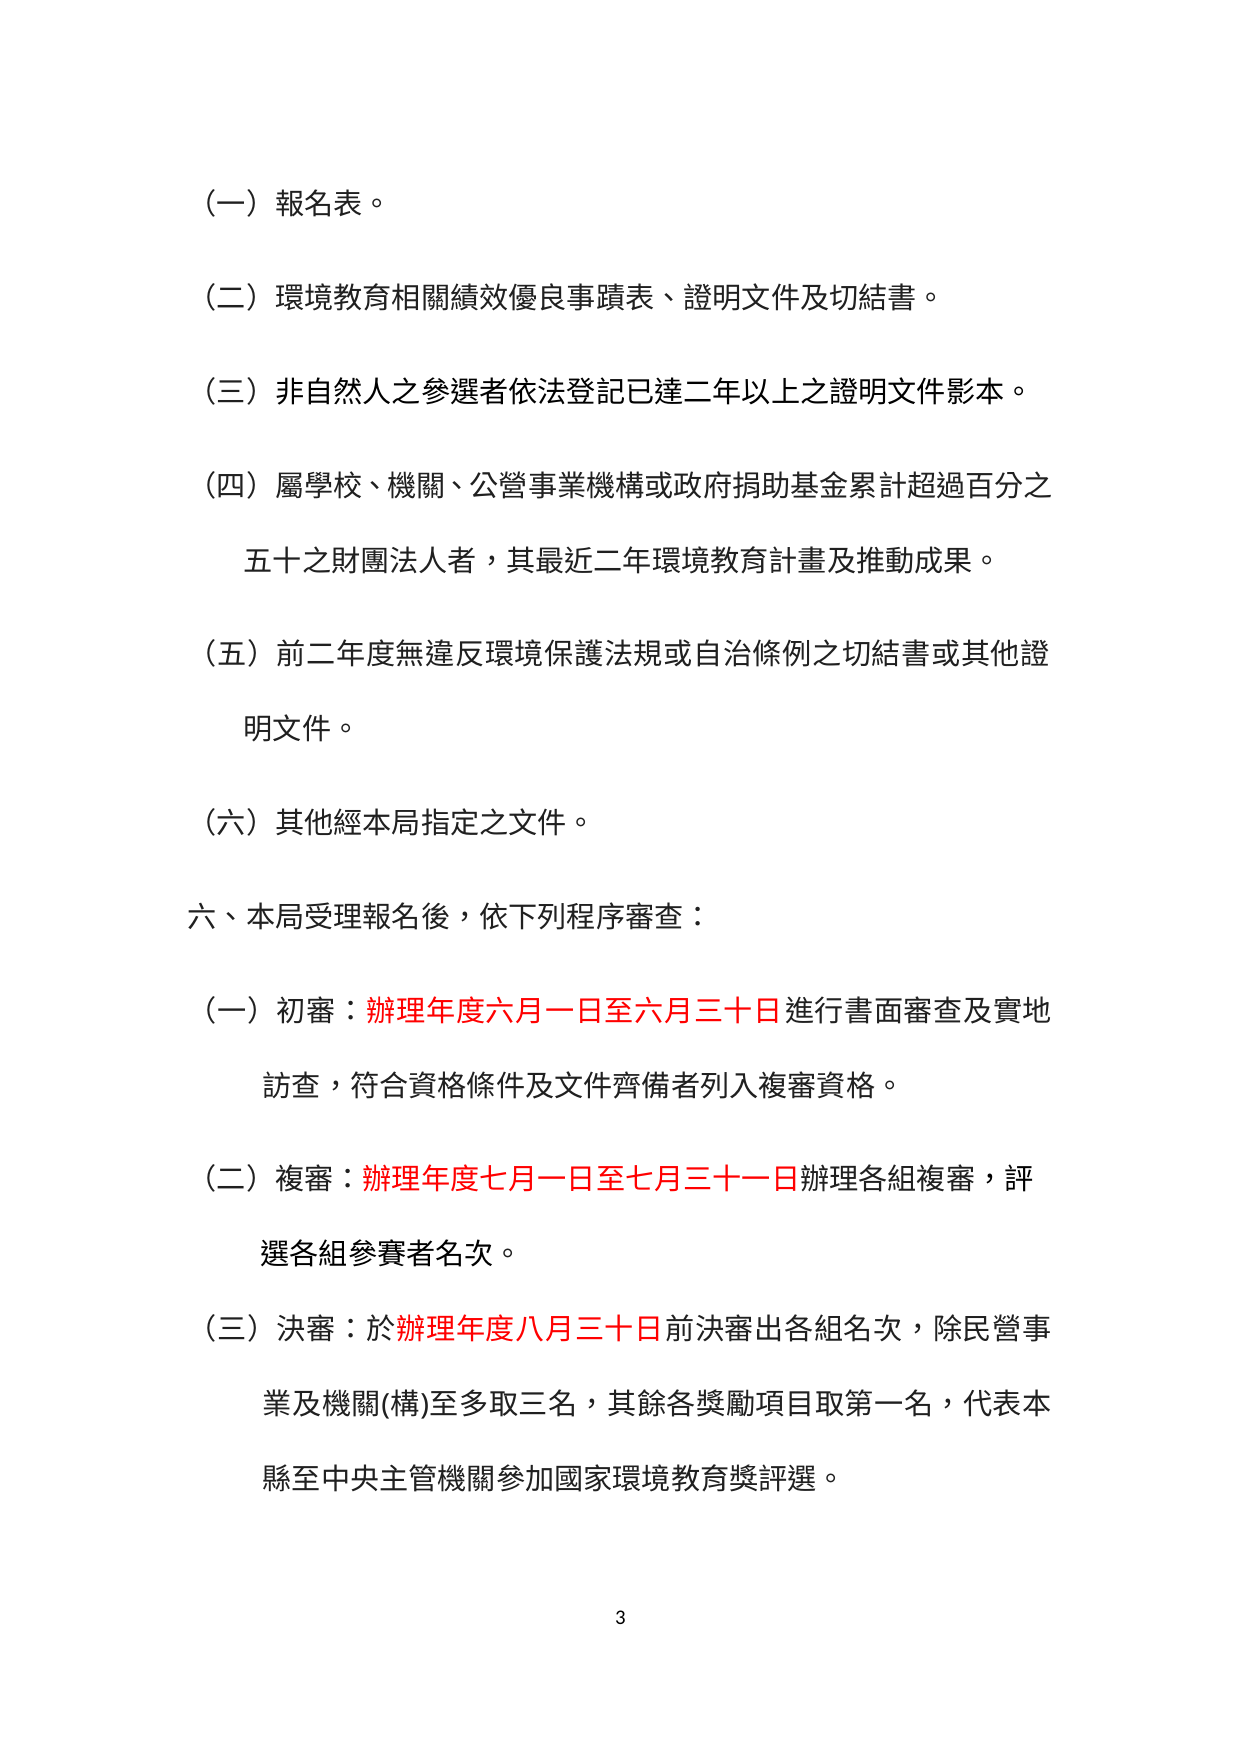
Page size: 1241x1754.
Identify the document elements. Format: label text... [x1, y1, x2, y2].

text （一）報名表。 [187, 164, 1053, 239]
text （二）複審：辦理年度七月一日至七月三十一日辦理各組複審，評選各組參賽者名次。 [187, 1139, 1053, 1289]
text （五）前二年度無違反環境保護法規或自治條例之切結書或其他證明文件。 [187, 614, 1053, 764]
text （一）初審：辦理年度六月一日至六月三十日進行書面審查及實地訪查，符合資格條件及文件齊備者列入複審資格。 [187, 971, 1053, 1121]
text （二）環境教育相關績效優良事蹟表、證明文件及切結書。 [187, 258, 1053, 333]
text （三）非自然人之參選者依法登記已達二年以上之證明文件影本。 [187, 352, 1053, 427]
text 六、本局受理報名後，依下列程序審查： [187, 877, 1053, 952]
text （三）決審：於辦理年度八月三十日前決審出各組名次，除民營事業及機關(構)至多取三名，其餘各獎勵項目取第一名，代表本縣至中央主管機關參加國家環境教育獎評選。 [187, 1289, 1053, 1514]
text （四）屬學校、機關、公營事業機構或政府捐助基金累計超過百分之五十之財團法人者，其最近二年環境教育計畫及推動成果。 [187, 446, 1053, 596]
text （六）其他經本局指定之文件。 [187, 783, 1053, 858]
